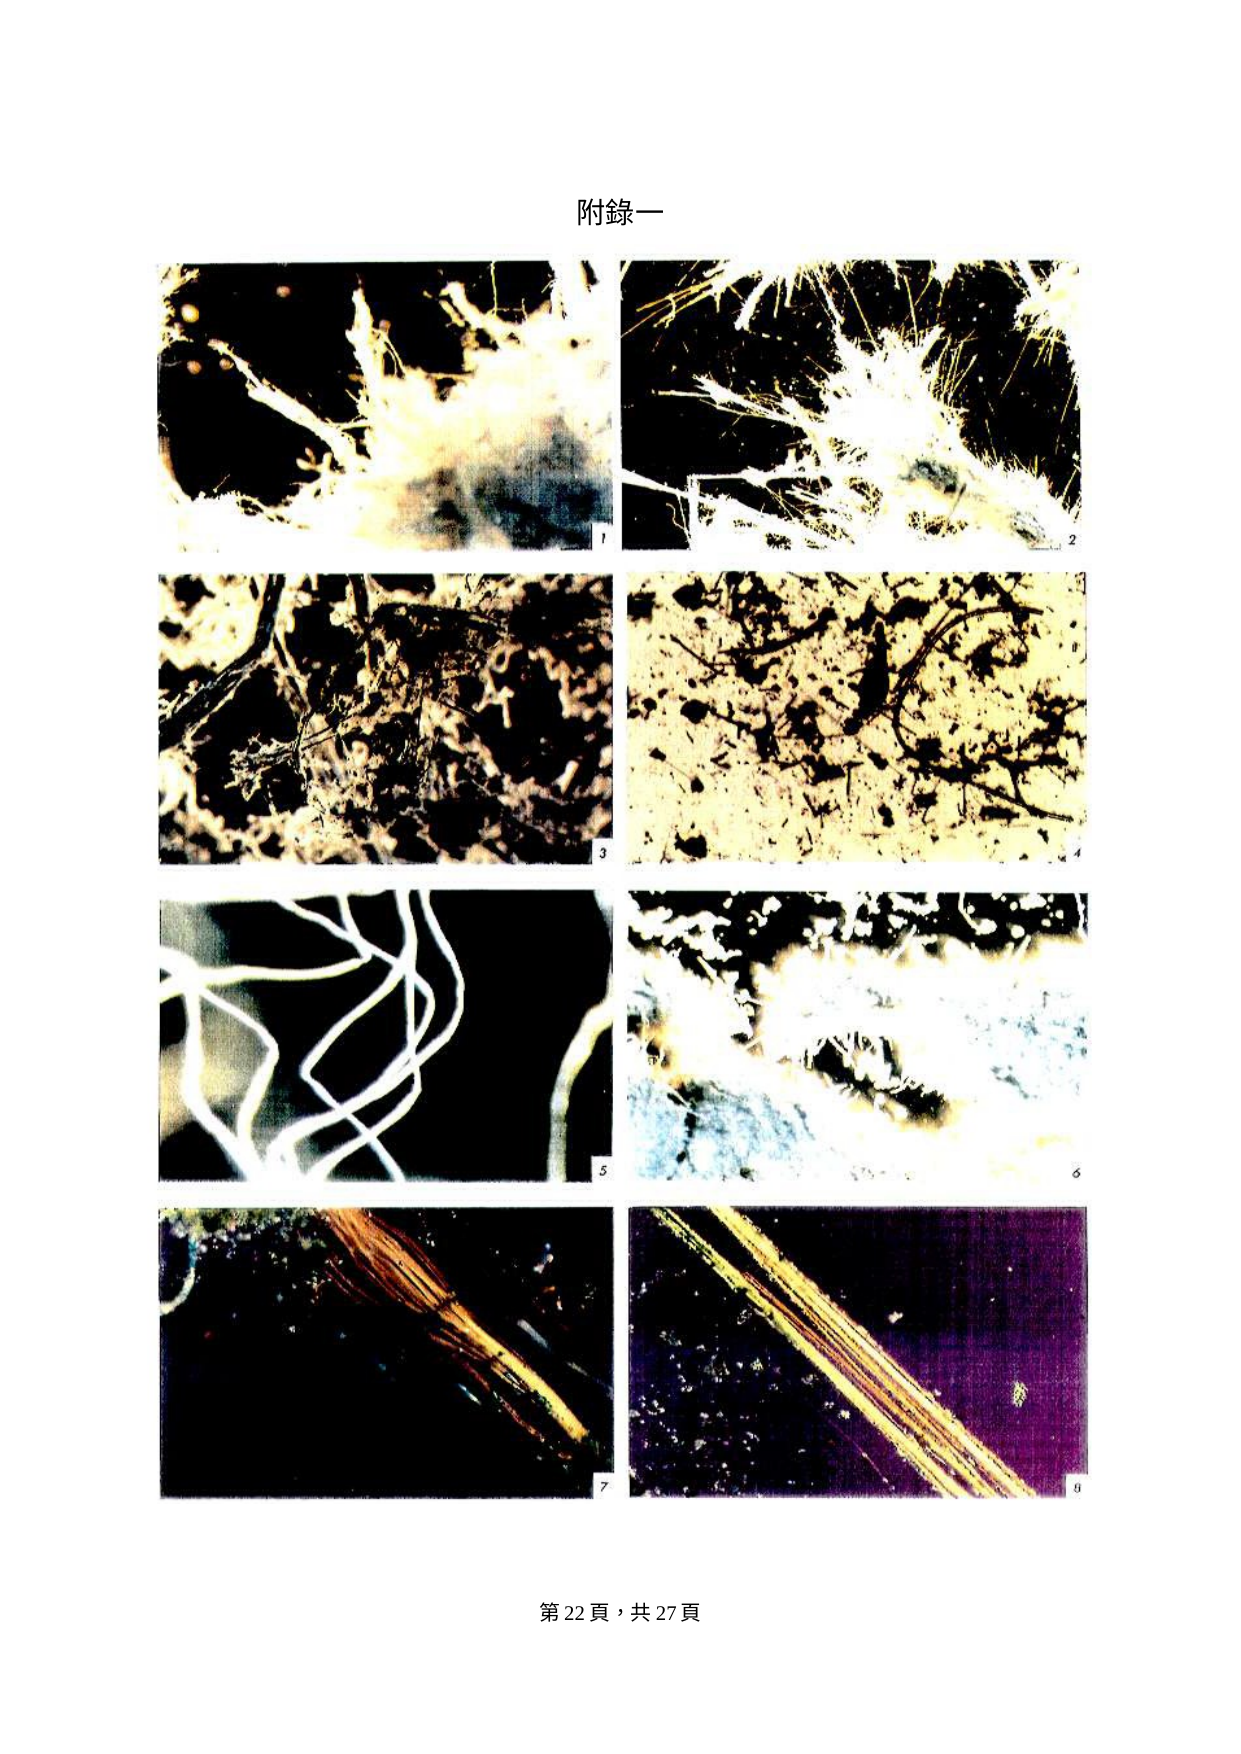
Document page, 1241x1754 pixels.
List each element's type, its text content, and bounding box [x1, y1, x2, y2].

picture [147, 244, 1092, 1504]
text 附錄一 [148, 190, 1092, 232]
